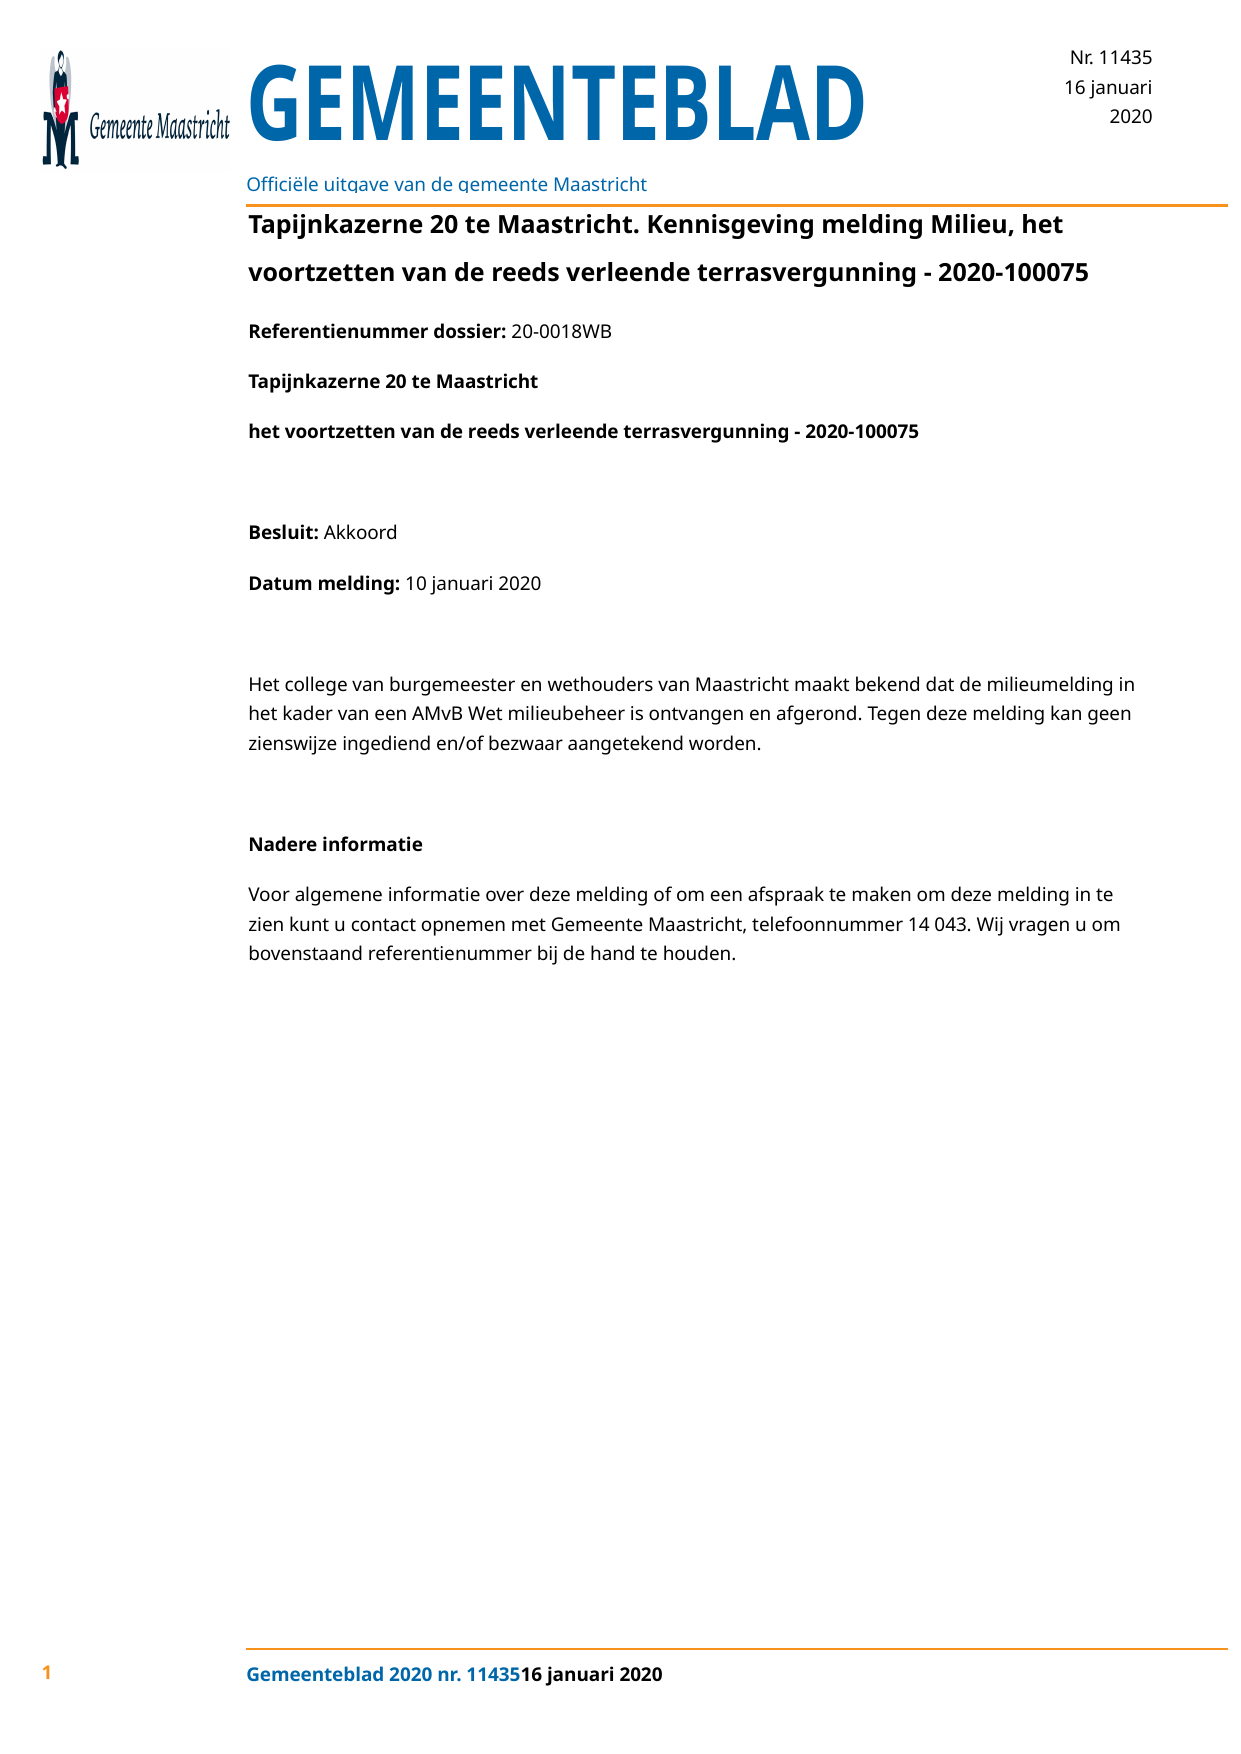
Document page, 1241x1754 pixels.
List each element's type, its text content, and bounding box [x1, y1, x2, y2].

text het voortzetten van de reeds verleende terrasvergunning - 2020-100075 [248, 419, 1152, 444]
text Voor algemene informatie over deze melding of om een afspraak te maken om deze melding in te zien kunt u contact opnemen met Gemeente Maastricht, telefoonnummer 14 043. Wij vragen u om bovenstaand referentienummer bij de hand te houden. [248, 881, 1152, 966]
text Nadere informatie [248, 831, 1152, 857]
text Besluit: Akkoord [248, 519, 1152, 545]
text Datum melding: 10 januari 2020 [248, 570, 1152, 596]
text Tapijnkazerne 20 te Maastricht. Kennisgeving melding Milieu, het voortzetten van de reeds verleende terrasvergunning - 2020-100075 [248, 207, 1152, 288]
picture [41, 47, 231, 172]
text Tapijnkazerne 20 te Maastricht [248, 368, 1152, 394]
text Referentienummer dossier: 20-0018WB [248, 318, 1152, 344]
text Het college van burgemeester en wethouders van Maastricht maakt bekend dat de milieumelding in het kader van een AMvB Wet milieubeheer is ontvangen en afgerond. Tegen deze melding kan geen zienswijze ingediend en/of bezwaar aangetekend worden. [248, 671, 1152, 756]
